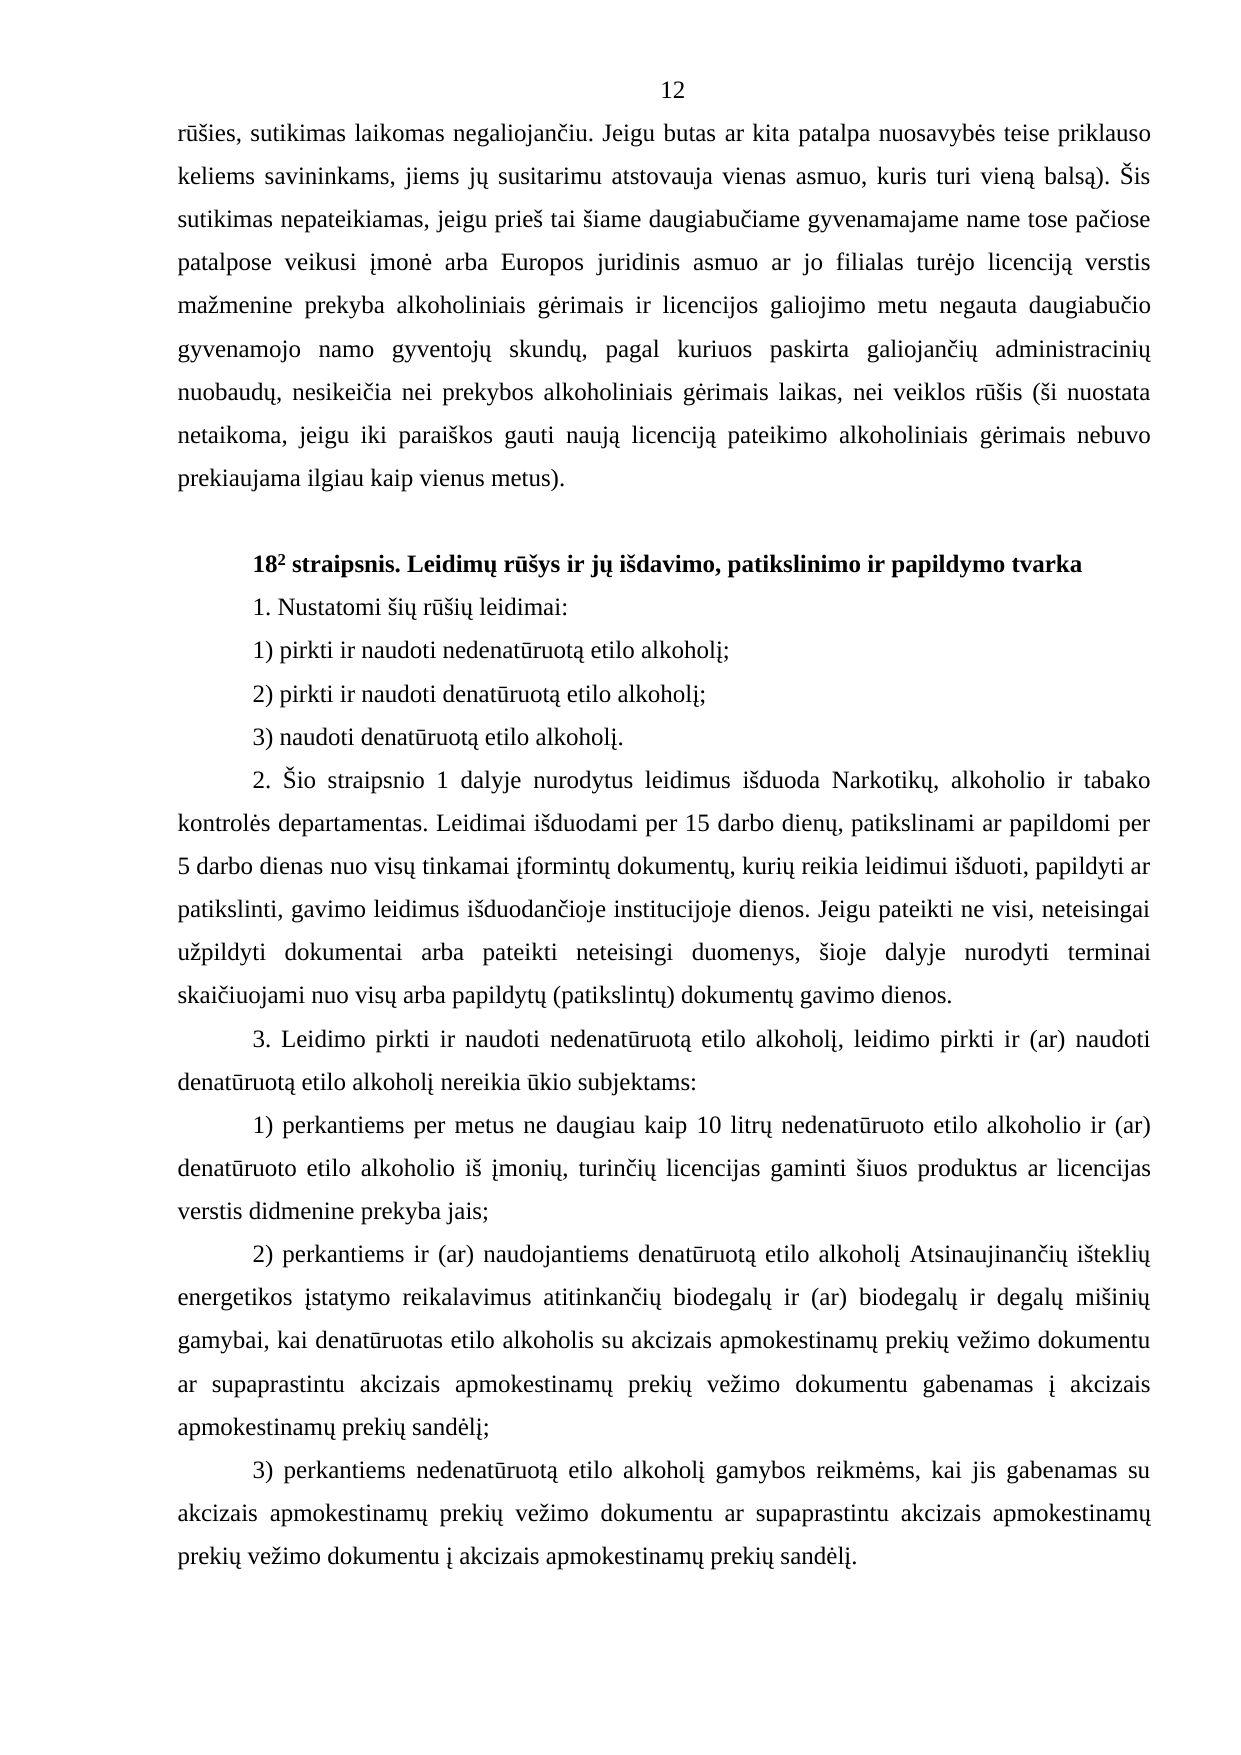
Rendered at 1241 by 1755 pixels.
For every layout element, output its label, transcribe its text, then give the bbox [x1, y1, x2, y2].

text 3. Leidimo pirkti ir naudoti nedenatūruotą etilo alkoholį, leidimo pirkti ir (ar) naudoti denatūruotą etilo alkoholį nereikia ūkio subjektams: [177, 1024, 1152, 1096]
text 2) perkantiems ir (ar) naudojantiems denatūruotą etilo alkoholį Atsinaujinančių išteklių energetikos įstatymo reikalavimus atitinkančių biodegalų ir (ar) biodegalų ir degalų mišinių gamybai, kai denatūruotas etilo alkoholis su akcizais apmokestinamų prekių vežimo dokumentu ar supaprastintu akcizais apmokestinamų prekių vežimo dokumentu gabenamas į akcizais apmokestinamų prekių sandėlį; [177, 1239, 1152, 1441]
text 1. Nustatomi šių rūšių leidimai: [177, 592, 1152, 621]
text 2. Šio straipsnio 1 dalyje nurodytus leidimus išduoda Narkotikų, alkoholio ir tabako kontrolės departamentas. Leidimai išduodami per 15 darbo dienų, patikslinami ar papildomi per 5 darbo dienas nuo visų tinkamai įformintų dokumentų, kurių reikia leidimui išduoti, papildyti ar patikslinti, gavimo leidimus išduodančioje institucijoje dienos. Jeigu pateikti ne visi, neteisingai užpildyti dokumentai arba pateikti neteisingi duomenys, šioje dalyje nurodyti terminai skaičiuojami nuo visų arba papildytų (patikslintų) dokumentų gavimo dienos. [177, 765, 1152, 1009]
text 2) pirkti ir naudoti denatūruotą etilo alkoholį; [177, 679, 1152, 707]
text 1) perkantiems per metus ne daugiau kaip 10 litrų nedenatūruoto etilo alkoholio ir (ar) denatūruoto etilo alkoholio iš įmonių, turinčių licencijas gaminti šiuos produktus ar licencijas verstis didmenine prekyba jais; [177, 1110, 1152, 1225]
text 3) naudoti denatūruotą etilo alkoholį. [177, 722, 1152, 751]
text 3) perkantiems nedenatūruotą etilo alkoholį gamybos reikmėms, kai jis gabenamas su akcizais apmokestinamų prekių vežimo dokumentu ar supaprastintu akcizais apmokestinamų prekių vežimo dokumentu į akcizais apmokestinamų prekių sandėlį. [177, 1455, 1152, 1570]
text rūšies, sutikimas laikomas negaliojančiu. Jeigu butas ar kita patalpa nuosavybės teise priklauso keliems savininkams, jiems jų susitarimu atstovauja vienas asmuo, kuris turi vieną balsą). Šis sutikimas nepateikiamas, jeigu prieš tai šiame daugiabučiame gyvenamajame name tose pačiose patalpose veikusi įmonė arba Europos juridinis asmuo ar jo filialas turėjo licenciją verstis mažmenine prekyba alkoholiniais gėrimais ir licencijos galiojimo metu negauta daugiabučio gyvenamojo namo gyventojų skundų, pagal kuriuos paskirta galiojančių administracinių nuobaudų, nesikeičia nei prekybos alkoholiniais gėrimais laikas, nei veiklos rūšis (ši nuostata netaikoma, jeigu iki paraiškos gauti naują licenciją pateikimo alkoholiniais gėrimais nebuvo prekiaujama ilgiau kaip vienus metus). [177, 118, 1152, 492]
text 182 straipsnis. Leidimų rūšys ir jų išdavimo, patikslinimo ir papildymo tvarka [177, 549, 1152, 578]
text 1) pirkti ir naudoti nedenatūruotą etilo alkoholį; [177, 636, 1152, 664]
